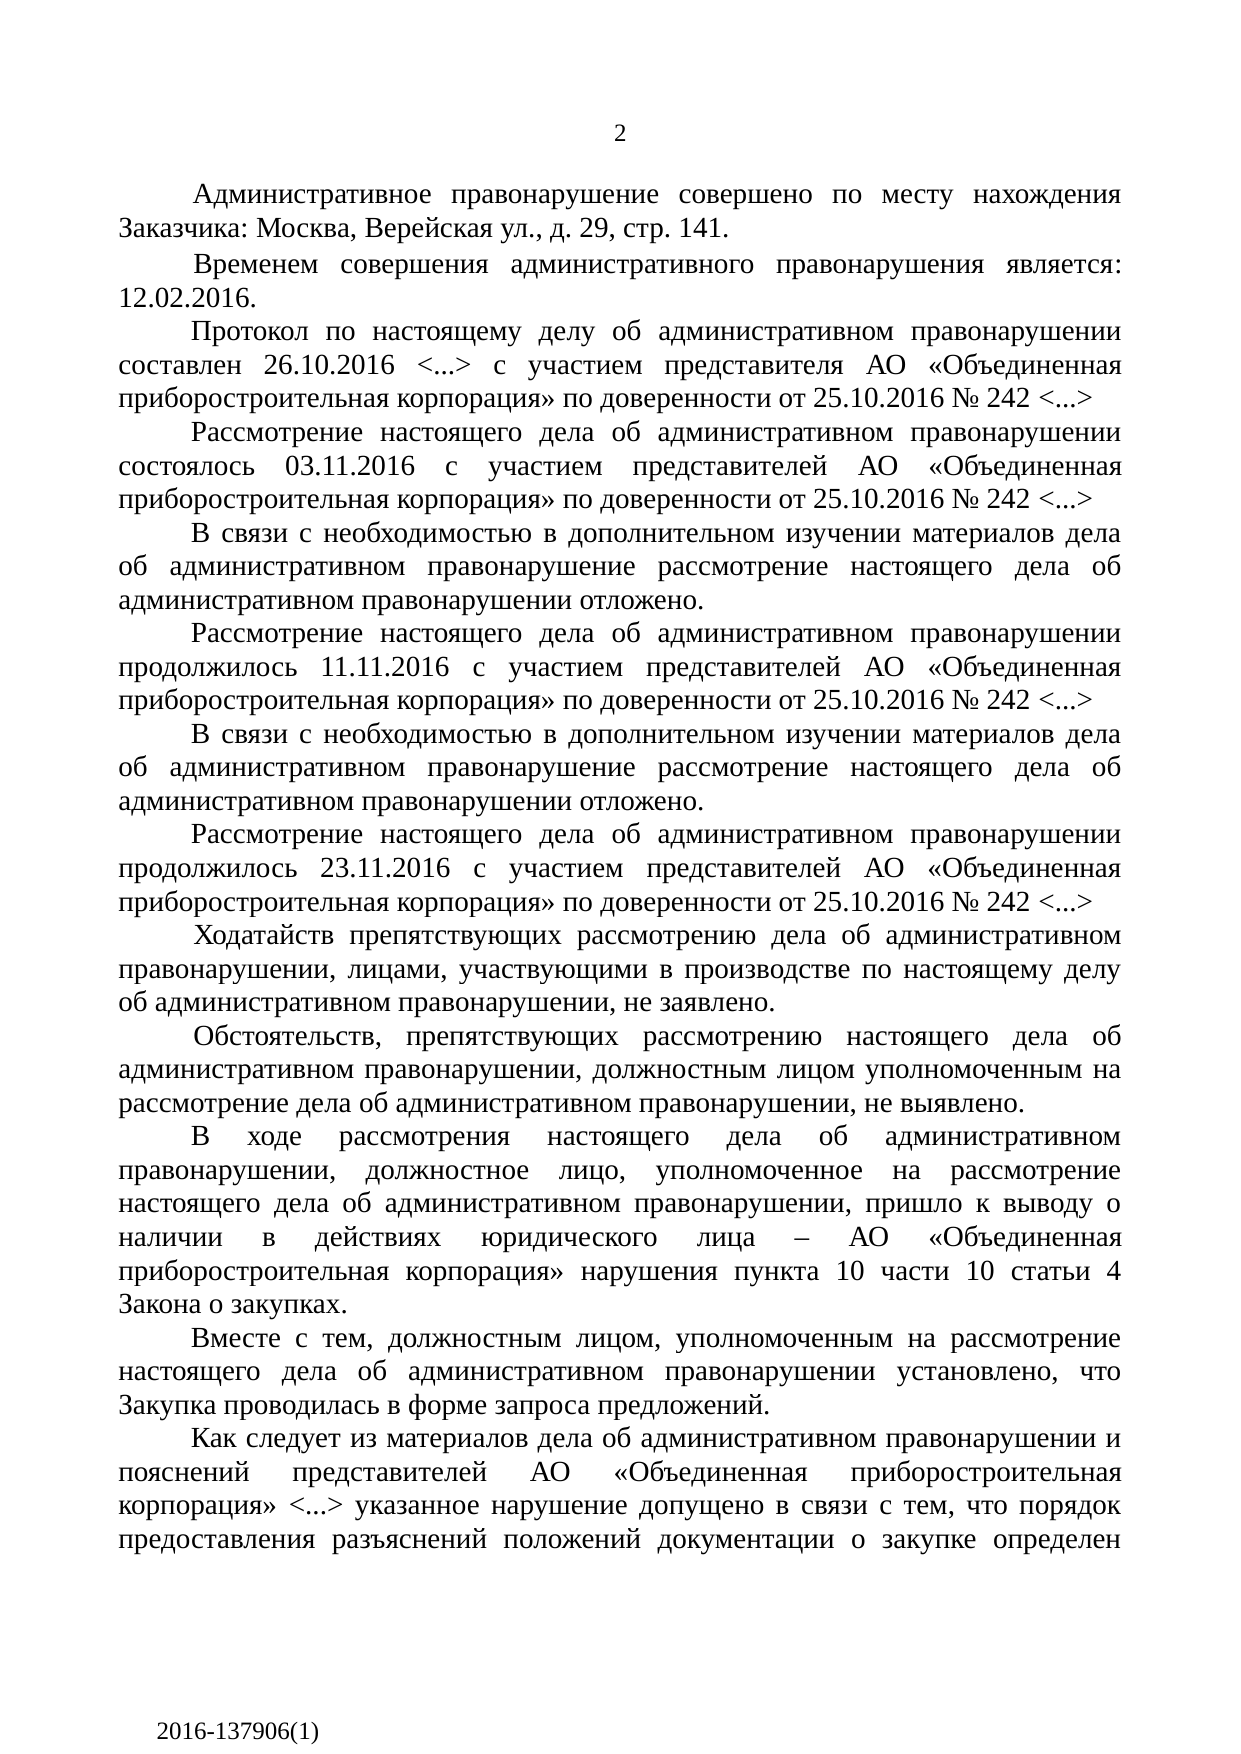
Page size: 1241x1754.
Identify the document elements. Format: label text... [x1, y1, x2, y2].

text Ходатайств препятствующих рассмотрению дела об административном правонарушении, лицами, участвующими в производстве по настоящему делу об административном правонарушении, не заявлено. [118, 917, 1122, 1018]
text Административное правонарушение совершено по месту нахождения Заказчика: Москва, Верейская ул., д. 29, стр. 141. [118, 176, 1122, 243]
text Рассмотрение настоящего дела об административном правонарушении продолжилось 11.11.2016 с участием представителей АО «Объединенная приборостроительная корпорация» по доверенности от 25.10.2016 № 242 <...> [118, 615, 1122, 716]
text Рассмотрение настоящего дела об административном правонарушении состоялось 03.11.2016 с участием представителей АО «Объединенная приборостроительная корпорация» по доверенности от 25.10.2016 № 242 <...> [118, 414, 1122, 515]
text В ходе рассмотрения настоящего дела об административном правонарушении, должностное лицо, уполномоченное на рассмотрение настоящего дела об административном правонарушении, пришло к выводу о наличии в действиях юридического лица – АО «Объединенная приборостроительная корпорация» нарушения пункта 10 части 10 статьи 4 Закона о закупках. [118, 1118, 1122, 1320]
text Временем совершения административного правонарушения является: 12.02.2016. [118, 246, 1122, 313]
text Рассмотрение настоящего дела об административном правонарушении продолжилось 23.11.2016 с участием представителей АО «Объединенная приборостроительная корпорация» по доверенности от 25.10.2016 № 242 <...> [118, 817, 1122, 917]
text Протокол по настоящему делу об административном правонарушении составлен 26.10.2016 <...> с участием представителя АО «Объединенная приборостроительная корпорация» по доверенности от 25.10.2016 № 242 <...> [118, 313, 1122, 414]
text Как следует из материалов дела об административном правонарушении и пояснений представителей АО «Объединенная приборостроительная корпорация» <...> указанное нарушение допущено в связи с тем, что порядок предоставления разъяснений положений документации о закупке определен [118, 1420, 1122, 1554]
text Обстоятельств, препятствующих рассмотрению настоящего дела об административном правонарушении, должностным лицом уполномоченным на рассмотрение дела об административном правонарушении, не выявлено. [118, 1018, 1122, 1118]
text В связи с необходимостью в дополнительном изучении материалов дела об административном правонарушение рассмотрение настоящего дела об административном правонарушении отложено. [118, 716, 1122, 817]
text Вместе с тем, должностным лицом, уполномоченным на рассмотрение настоящего дела об административном правонарушении установлено, что Закупка проводилась в форме запроса предложений. [118, 1320, 1122, 1420]
text В связи с необходимостью в дополнительном изучении материалов дела об административном правонарушение рассмотрение настоящего дела об административном правонарушении отложено. [118, 515, 1122, 615]
